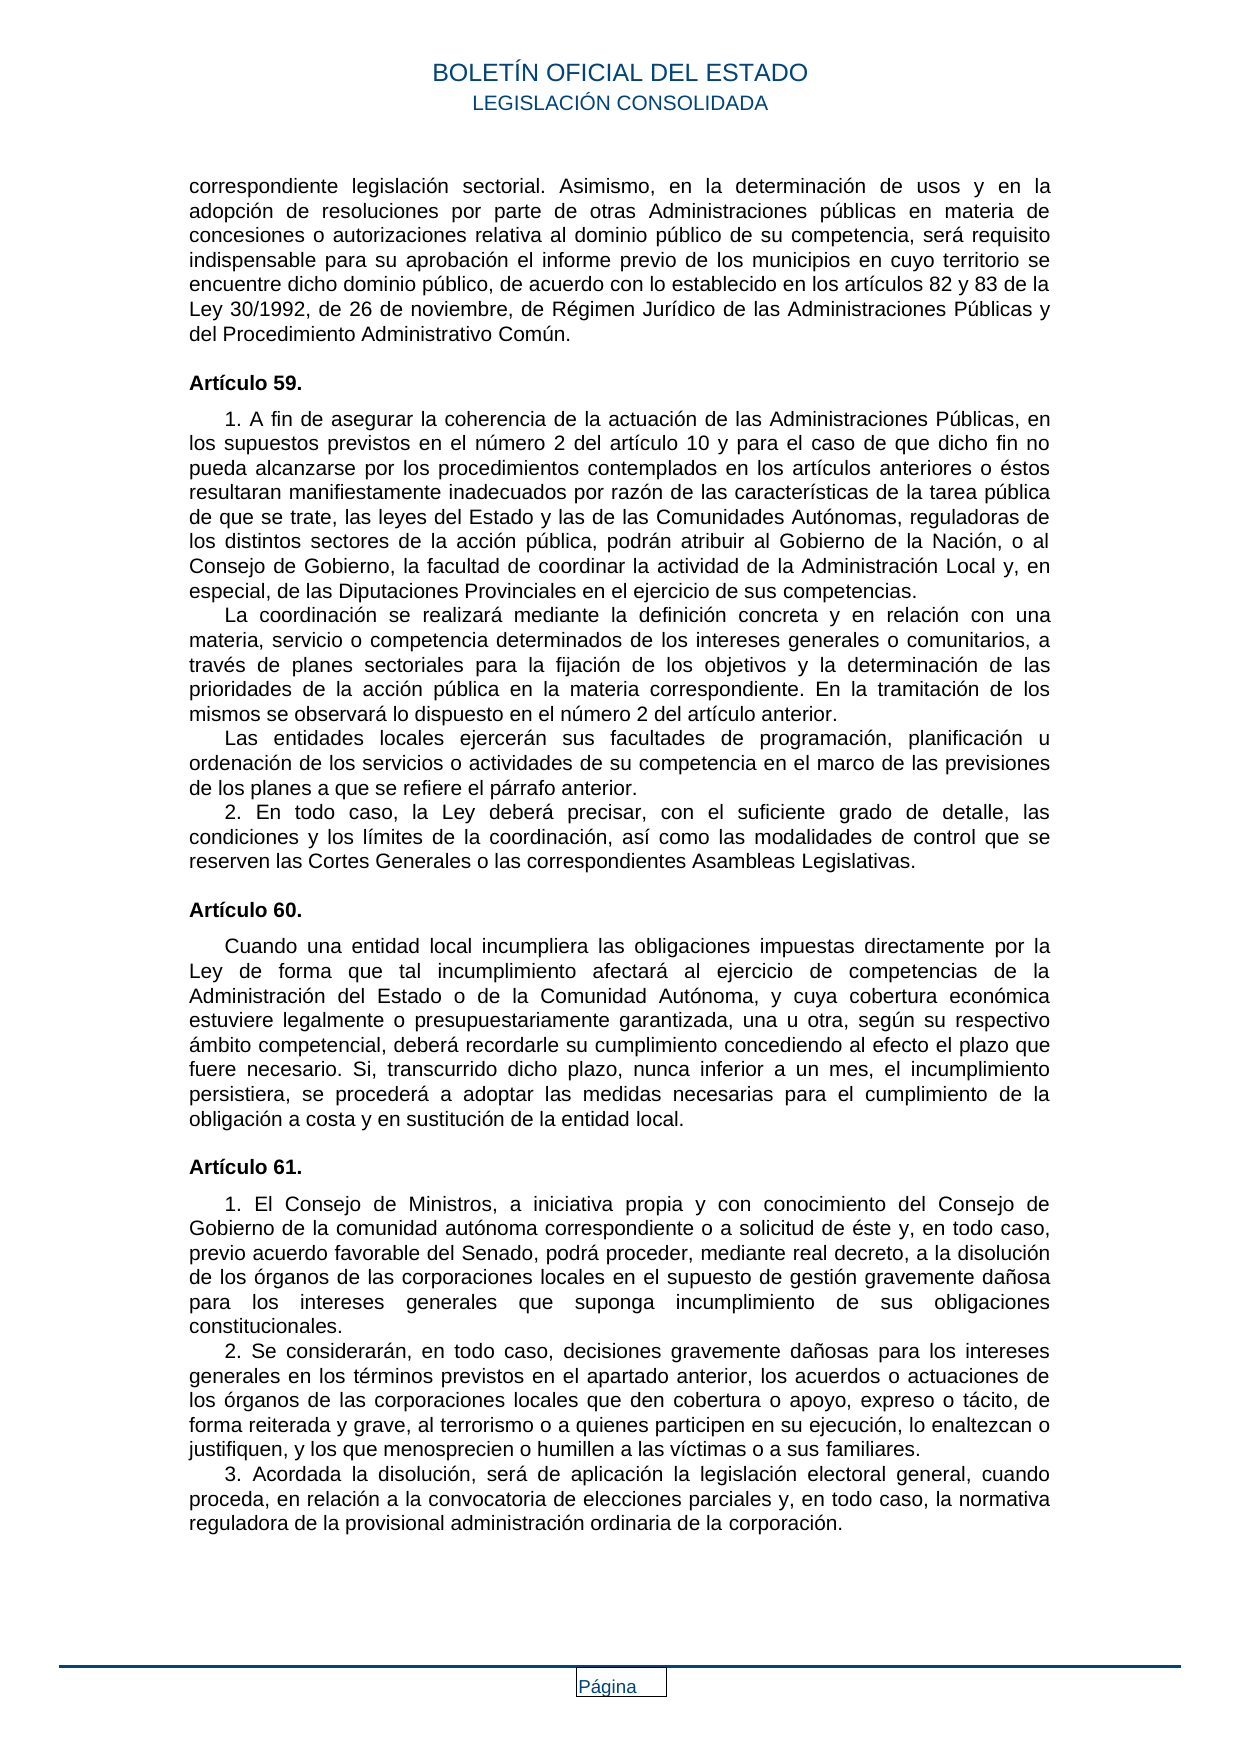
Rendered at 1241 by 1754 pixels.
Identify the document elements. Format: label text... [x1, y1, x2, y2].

list Acordada la disolución, será de aplicación la legislación electoral general, cuando proceda, en relación a la convocatoria de elecciones parciales y, en todo caso, la normativa reguladora de la provisional administración ordinaria de la corporación. [189, 1462, 1051, 1535]
subtitle Artículo 59. [189, 370, 1194, 394]
text Cuando una entidad local incumpliera las obligaciones impuestas directamente por la Ley de forma que tal incumplimiento afectará al ejercicio de competencias de la Administración del Estado o de la Comunidad Autónoma, y cuya cobertura económica estuviere legalmente o presupuestariamente garantizada, una u otra, según su respectivo ámbito competencial, deberá recordarle su cumplimiento concediendo al efecto el plazo que fuere necesario. Si, transcurrido dicho plazo, nunca inferior a un mes, el incumplimiento persistiera, se procederá a adoptar las medidas necesarias para el cumplimiento de la obligación a costa y en sustitución de la entidad local. [189, 934, 1051, 1130]
text La coordinación se realizará mediante la definición concreta y en relación con una materia, servicio o competencia determinados de los intereses generales o comunitarios, a través de planes sectoriales para la fijación de los objetivos y la determinación de las prioridades de la acción pública en la materia correspondiente. En la tramitación de los mismos se observará lo dispuesto en el número 2 del artículo anterior. [189, 603, 1051, 726]
subtitle Artículo 60. [189, 898, 1194, 922]
list El Consejo de Ministros, a iniciativa propia y con conocimiento del Consejo de Gobierno de la comunidad autónoma correspondiente o a solicitud de éste y, en todo caso, previo acuerdo favorable del Senado, podrá proceder, mediante real decreto, a la disolución de los órganos de las corporaciones locales en el supuesto de gestión gravemente dañosa para los intereses generales que suponga incumplimiento de sus obligaciones constitucionales. [189, 1191, 1051, 1338]
list En todo caso, la Ley deberá precisar, con el suficiente grado de detalle, las condiciones y los límites de la coordinación, así como las modalidades de control que se reserven las Cortes Generales o las correspondientes Asambleas Legislativas. [189, 800, 1051, 873]
list A fin de asegurar la coherencia de la actuación de las Administraciones Públicas, en los supuestos previstos en el número 2 del artículo 10 y para el caso de que dicho fin no pueda alcanzarse por los procedimientos contemplados en los artículos anteriores o éstos resultaran manifiestamente inadecuados por razón de las características de la tarea pública de que se trate, las leyes del Estado y las de las Comunidades Autónomas, reguladoras de los distintos sectores de la acción pública, podrán atribuir al Gobierno de la Nación, o al Consejo de Gobierno, la facultad de coordinar la actividad de la Administración Local y, en especial, de las Diputaciones Provinciales en el ejercicio de sus competencias. [189, 406, 1051, 602]
text correspondiente legislación sectorial. Asimismo, en la determinación de usos y en la adopción de resoluciones por parte de otras Administraciones públicas en materia de concesiones o autorizaciones relativa al dominio público de su competencia, será requisito indispensable para su aprobación el informe previo de los municipios en cuyo territorio se encuentre dicho dominio público, de acuerdo con lo establecido en los artículos 82 y 83 de la Ley 30/1992, de 26 de noviembre, de Régimen Jurídico de las Administraciones Públicas y del Procedimiento Administrativo Común. [189, 174, 1051, 345]
text Las entidades locales ejercerán sus facultades de programación, planificación u ordenación de los servicios o actividades de su competencia en el marco de las previsiones de los planes a que se refiere el párrafo anterior. [189, 726, 1051, 799]
list Se considerarán, en todo caso, decisiones gravemente dañosas para los intereses generales en los términos previstos en el apartado anterior, los acuerdos o actuaciones de los órganos de las corporaciones locales que den cobertura o apoyo, expreso o tácito, de forma reiterada y grave, al terrorismo o a quienes participen en su ejecución, lo enaltezcan o justifiquen, y los que menosprecien o humillen a las víctimas o a sus familiares. [189, 1339, 1051, 1461]
subtitle Artículo 61. [189, 1155, 1194, 1179]
